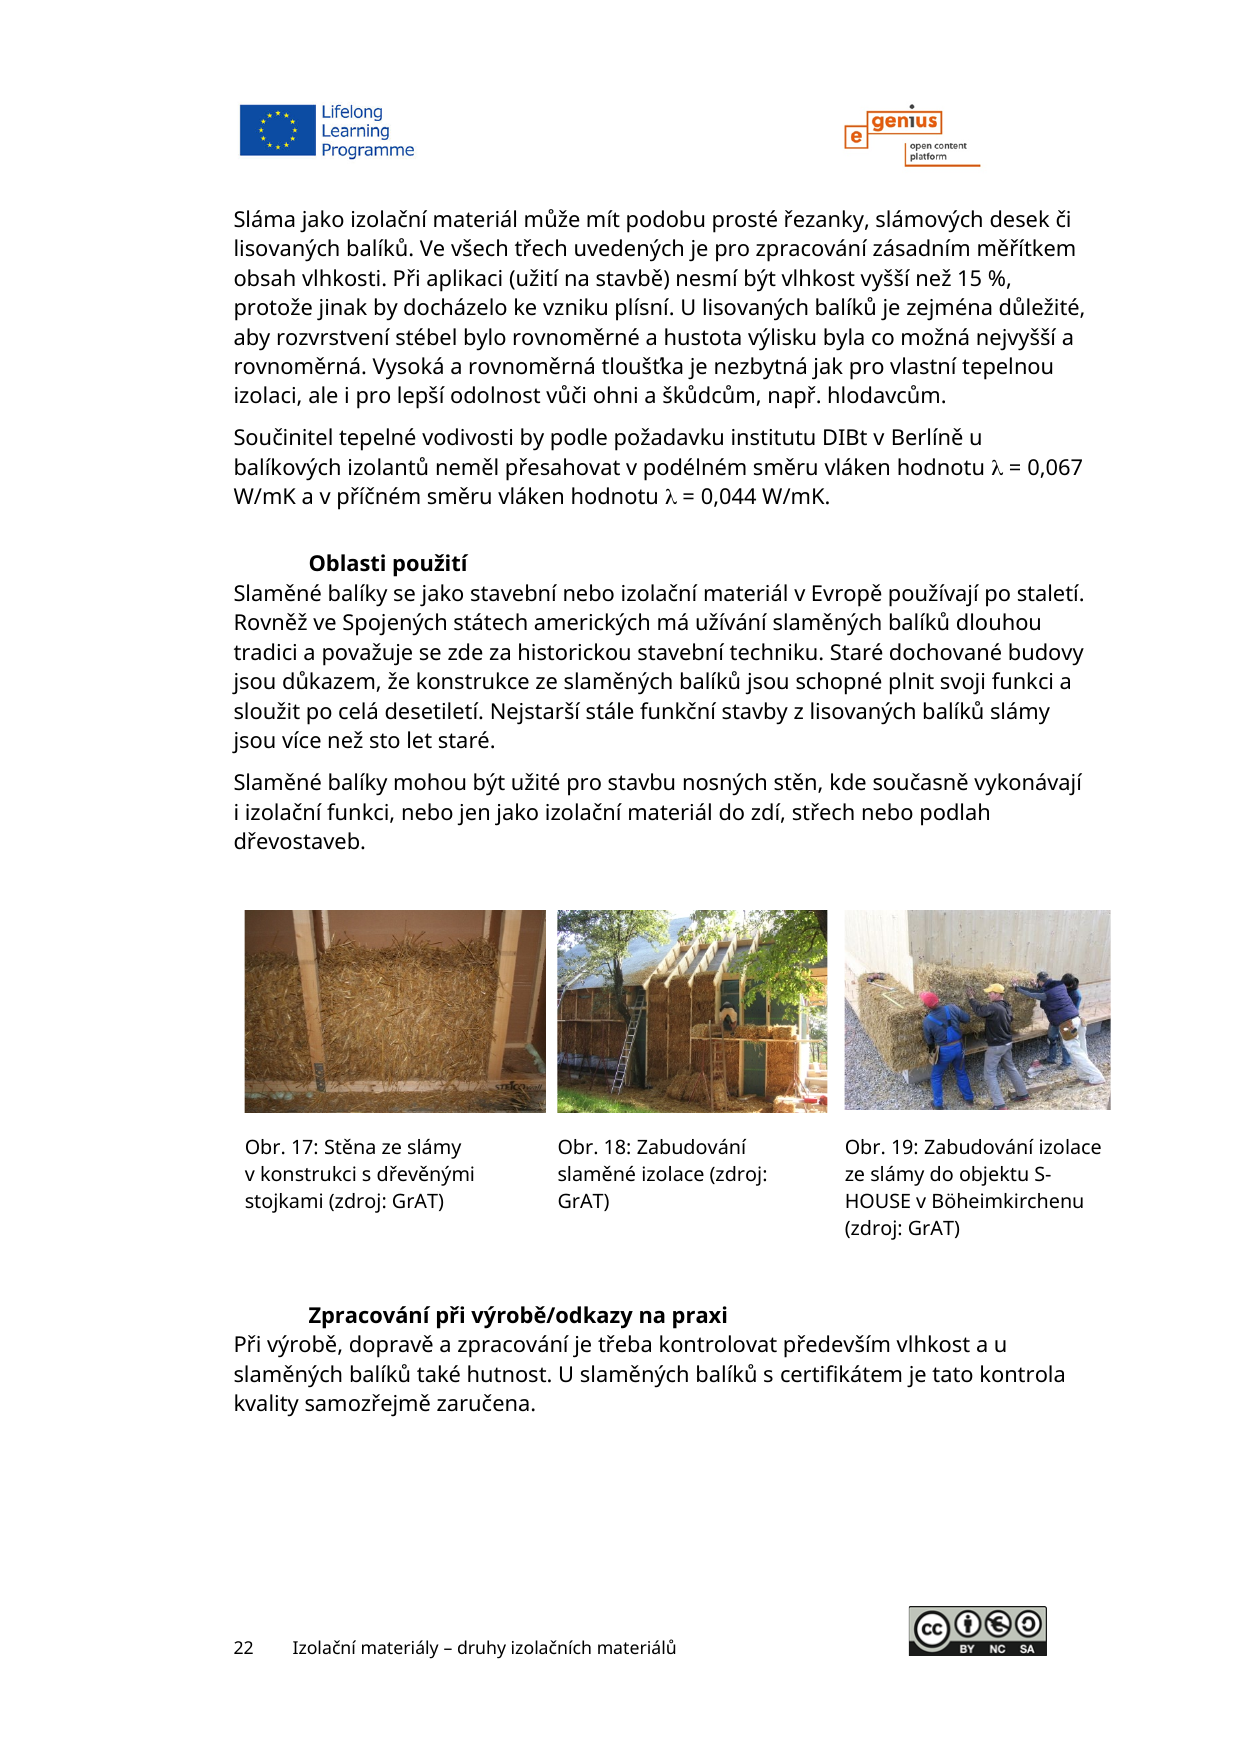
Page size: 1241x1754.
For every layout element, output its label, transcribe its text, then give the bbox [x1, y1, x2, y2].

text Při výrobě, dopravě a zpracování je třeba kontrolovat především vlhkost a u slaměných balíků také hutnost. U slaměných balíků s certifikátem je tato kontrola kvality samozřejmě zaručena. [233, 1329, 1093, 1417]
subtitle Oblasti použití [308, 548, 1093, 578]
text Slaměné balíky se jako stavební nebo izolační materiál v Evropě používají po staletí. Rovněž ve Spojených státech amerických má užívání slaměných balíků dlouhou tradici a považuje se zde za historickou stavební techniku. Staré dochované budovy jsou důkazem, že konstrukce ze slaměných balíků jsou schopné plnit svoji funkci a sloužit po celá desetiletí. Nejstarší stále funkční stavby z lisovaných balíků slámy jsou více než sto let staré. [233, 578, 1093, 754]
subtitle Zpracování při výrobě/odkazy na praxi [308, 1299, 1093, 1329]
table_cell Obr. 17: Stěna ze slámy v konstrukci s dřevěnými stojkami (zdroj: GrAT) [148, 1125, 546, 1274]
text Součinitel tepelné vodivosti by podle požadavku institutu DIBt v Berlíně u balíkových izolantů neměl přesahovat v podélném směru vláken hodnotu  = 0,067 W/mK a v příčném směru vláken hodnotu  = 0,044 W/mK. [233, 422, 1093, 511]
table_header [833, 910, 1115, 1125]
table_cell Obr. 18: Zabudování slaměné izolace (zdroj: GrAT) [546, 1125, 833, 1274]
table_header [546, 910, 833, 1125]
table_header [148, 910, 546, 1125]
table_cell Obr. 19: Zabudování izolace ze slámy do objektu S-HOUSE v Böheimkirchenu (zdroj: GrAT) [833, 1125, 1115, 1274]
text Slaměné balíky mohou být užité pro stavbu nosných stěn, kde současně vykonávají i izolační funkci, nebo jen jako izolační materiál do zdí, střech nebo podlah dřevostaveb. [233, 767, 1093, 856]
text Sláma jako izolační materiál může mít podobu prosté řezanky, slámových desek či lisovaných balíků. Ve všech třech uvedených je pro zpracování zásadním měřítkem obsah vlhkosti. Při aplikaci (užití na stavbě) nesmí být vlhkost vyšší než 15 %, protože jinak by docházelo ke vzniku plísní. U lisovaných balíků je zejména důležité, aby rozvrstvení stébel bylo rovnoměrné a hustota výlisku byla co možná nejvyšší a rovnoměrná. Vysoká a rovnoměrná tloušťka je nezbytná jak pro vlastní tepelnou izolaci, ale i pro lepší odolnost vůči ohni a škůdcům, např. hlodavcům. [233, 203, 1093, 410]
